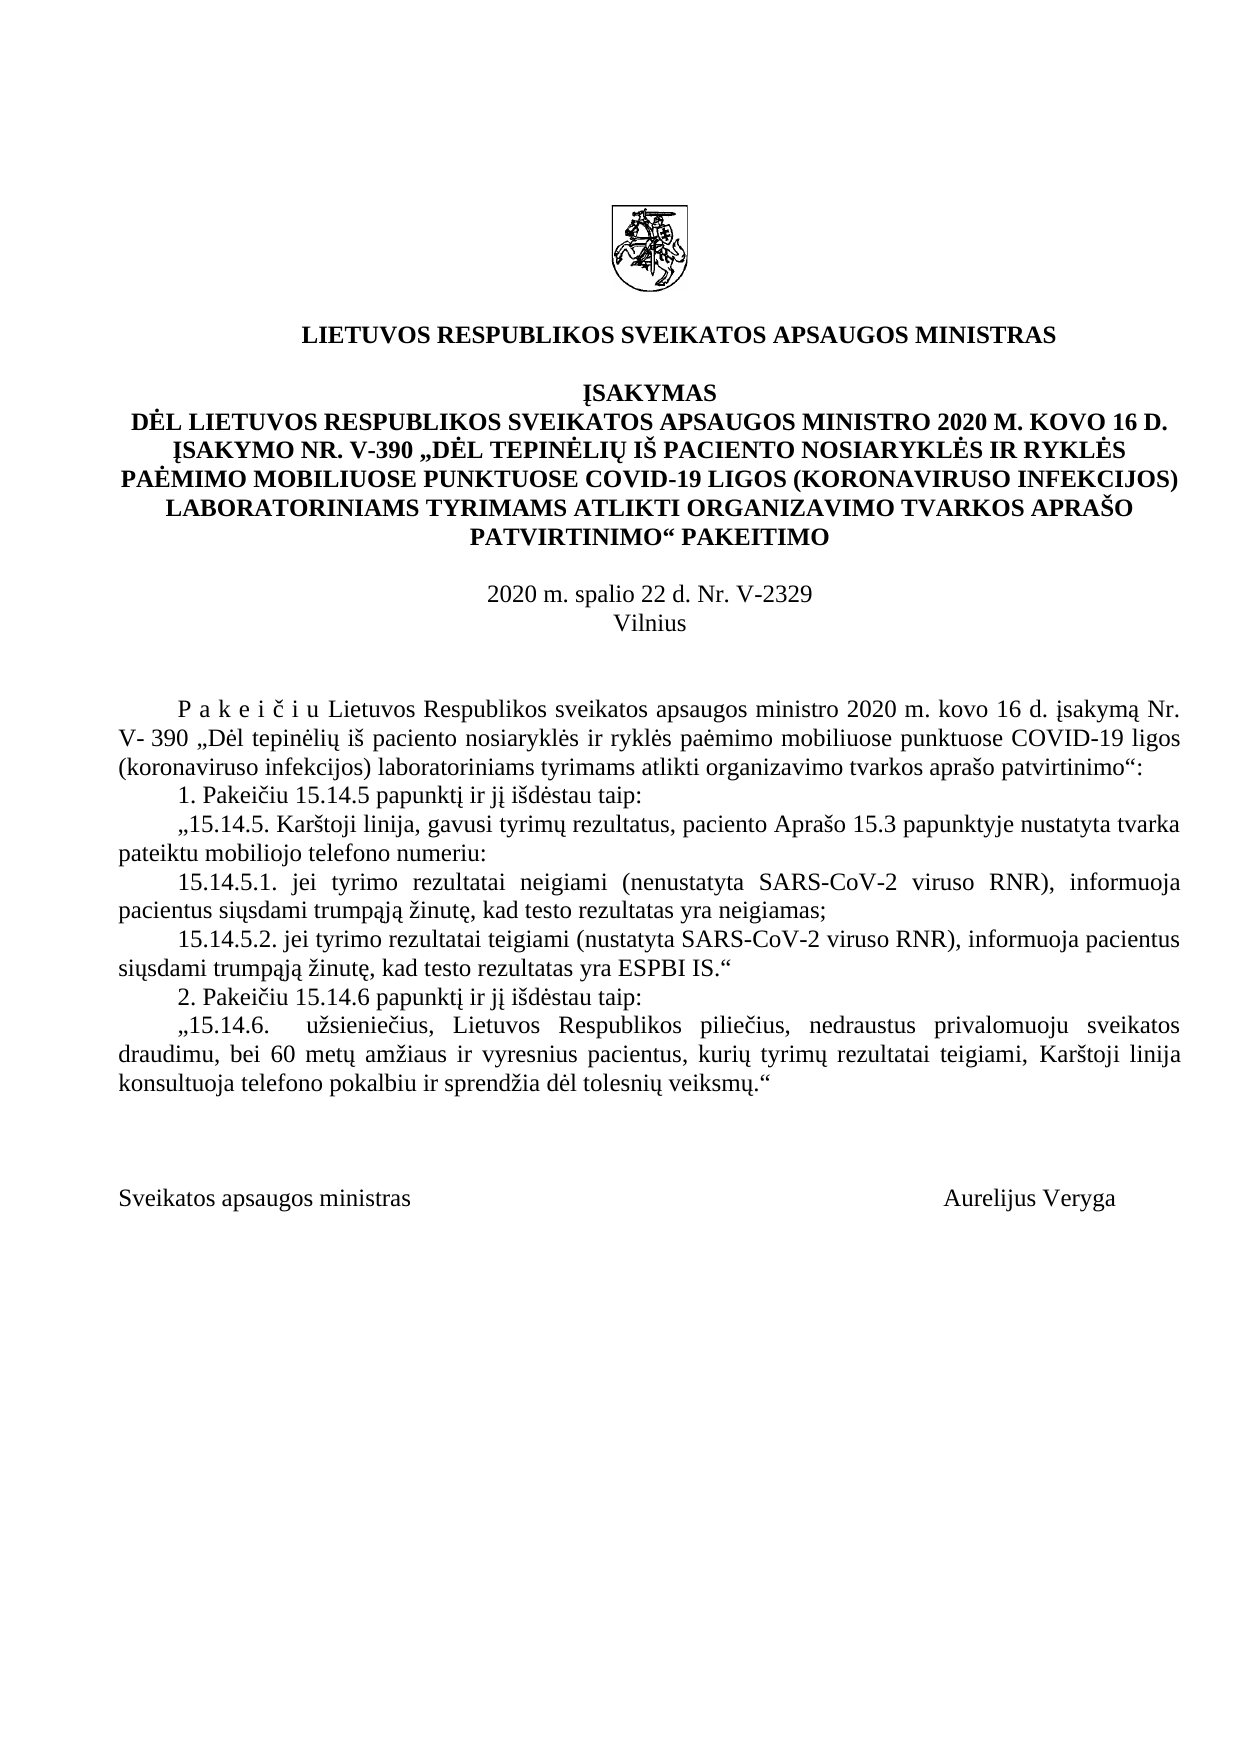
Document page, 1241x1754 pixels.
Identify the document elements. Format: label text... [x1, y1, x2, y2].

text 15.14.5.1. jei tyrimo rezultatai neigiami (nenustatyta SARS-CoV-2 viruso RNR), informuoja pacientus siųsdami trumpąją žinutę, kad testo rezultatas yra neigiamas; [118, 867, 1181, 924]
text 15.14.5.2. jei tyrimo rezultatai teigiami (nustatyta SARS-CoV-2 viruso RNR), informuoja pacientus siųsdami trumpąją žinutę, kad testo rezultatas yra ESPBI IS.“ [118, 924, 1181, 982]
text DĖL LIETUVOS RESPUBLIKOS SVEIKATOS APSAUGOS MINISTRO 2020 M. KOVO 16 D. ĮSAKYMO NR. V-390 „DĖL TEPINĖLIŲ IŠ PACIENTO NOSIARYKLĖS IR RYKLĖS PAĖMIMO MOBILIUOSE PUNKTUOSE COVID-19 LIGOS (KORONAVIRUSO INFEKCIJOS) LABORATORINIAMS TYRIMAMS ATLIKTI ORGANIZAVIMO TVARKOS APRAŠO PATVIRTINIMO“ PAKEITIMO [118, 407, 1181, 551]
text P a k e i č i u Lietuvos Respublikos sveikatos apsaugos ministro 2020 m. kovo 16 d. įsakymą Nr. V- 390 „Dėl tepinėlių iš paciento nosiaryklės ir ryklės paėmimo mobiliuose punktuose COVID-19 ligos (koronaviruso infekcijos) laboratoriniams tyrimams atlikti organizavimo tvarkos aprašo patvirtinimo“: [118, 694, 1181, 781]
text ĮSAKYMAS [118, 378, 1181, 407]
text 2020 m. spalio 22 d. Nr. V-2329 [118, 579, 1181, 608]
text 2. Pakeičiu 15.14.6 papunktį ir jį išdėstau taip: [118, 982, 1181, 1011]
text 1. Pakeičiu 15.14.5 papunktį ir jį išdėstau taip: [118, 781, 1181, 809]
text „15.14.6. užsieniečius, Lietuvos Respublikos piliečius, nedraustus privalomuoju sveikatos draudimu, bei 60 metų amžiaus ir vyresnius pacientus, kurių tyrimų rezultatai teigiami, Karštoji linija konsultuoja telefono pokalbiu ir sprendžia dėl tolesnių veiksmų.“ [118, 1011, 1181, 1097]
text Sveikatos apsaugos ministras Aurelijus Veryga [118, 1183, 1181, 1212]
text „15.14.5. Karštoji linija, gavusi tyrimų rezultatus, paciento Aprašo 15.3 papunktyje nustatyta tvarka pateiktu mobiliojo telefono numeriu: [118, 809, 1181, 867]
text Vilnius [118, 608, 1181, 637]
text LIETUVOS RESPUBLIKOS SVEIKATOS APSAUGOS MINISTRAS [118, 321, 1181, 349]
